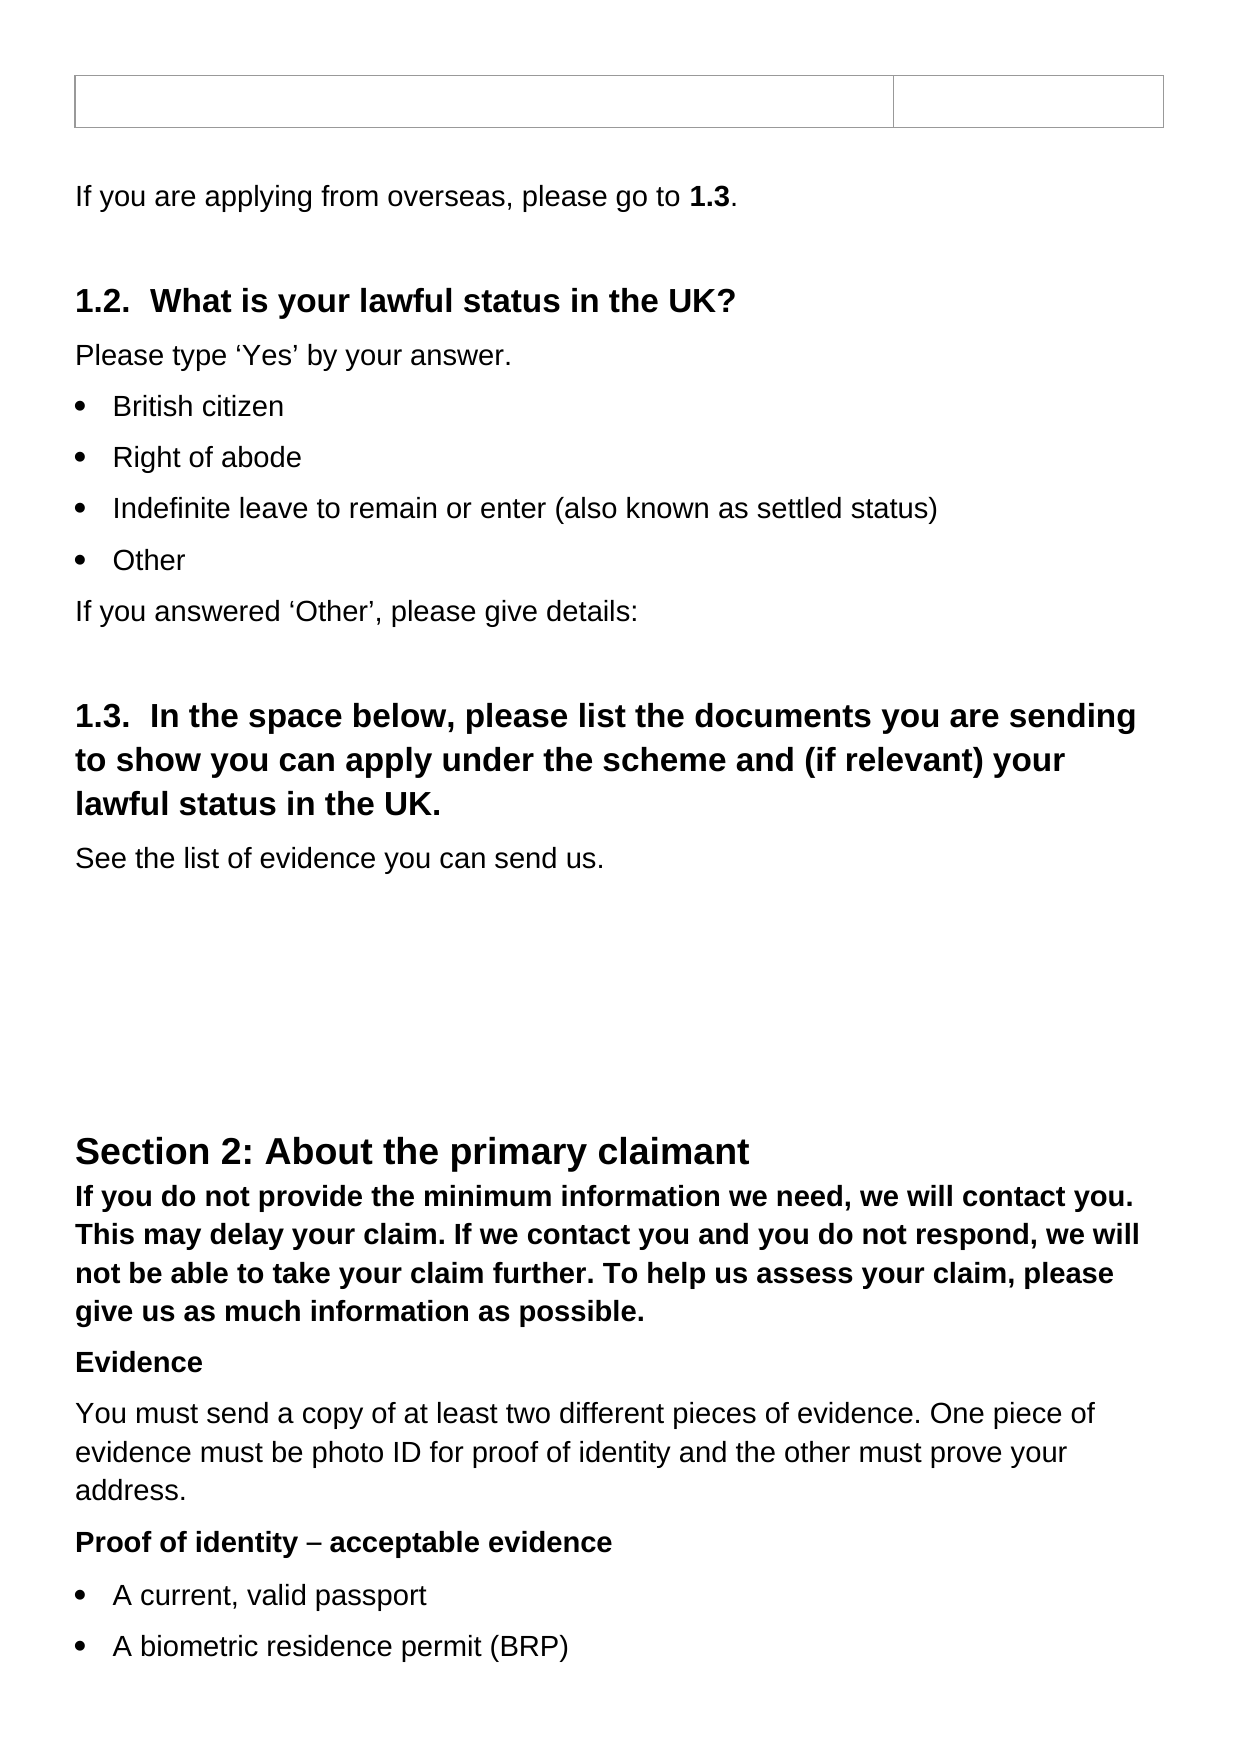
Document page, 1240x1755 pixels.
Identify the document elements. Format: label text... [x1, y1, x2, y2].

subtitle Evidence [75, 1345, 1164, 1379]
table_cell [76, 76, 893, 127]
list Other [75, 543, 1164, 576]
text If you answered ‘Other’, please give details: [75, 594, 1164, 627]
text Please type ‘Yes’ by your answer. [75, 338, 1164, 371]
list A current, valid passport [75, 1578, 1164, 1612]
text If you do not provide the minimum information we need, we will contact you. This may delay your claim. If we contact you and you do not respond, we will not be able to take your claim further. To help us assess your claim, please give us as much information as possible. [75, 1179, 1164, 1328]
list Right of abode [75, 440, 1164, 474]
list Indefinite leave to remain or enter (also known as settled status) [75, 491, 1164, 525]
text You must send a copy of at least two different pieces of evidence. One piece of evidence must be photo ID for proof of identity and the other must prove your address. [75, 1396, 1164, 1507]
subtitle Section 2: About the primary claimant [75, 1129, 1164, 1172]
text See the list of evidence you can send us. [75, 841, 1164, 874]
subtitle 1.2. What is your lawful status in the UK? [75, 281, 1164, 320]
text Proof of identity ─ acceptable evidence [75, 1524, 1164, 1560]
text If you are applying from overseas, please go to 1.3. [75, 179, 1164, 213]
list British citizen [75, 389, 1164, 423]
list A biometric residence permit (BRP) [75, 1629, 1164, 1663]
subtitle 1.3. In the space below, please list the documents you are sending to show you can apply under the scheme and (if relevant) your lawful status in the UK. [75, 696, 1164, 823]
table_cell [894, 76, 1163, 127]
